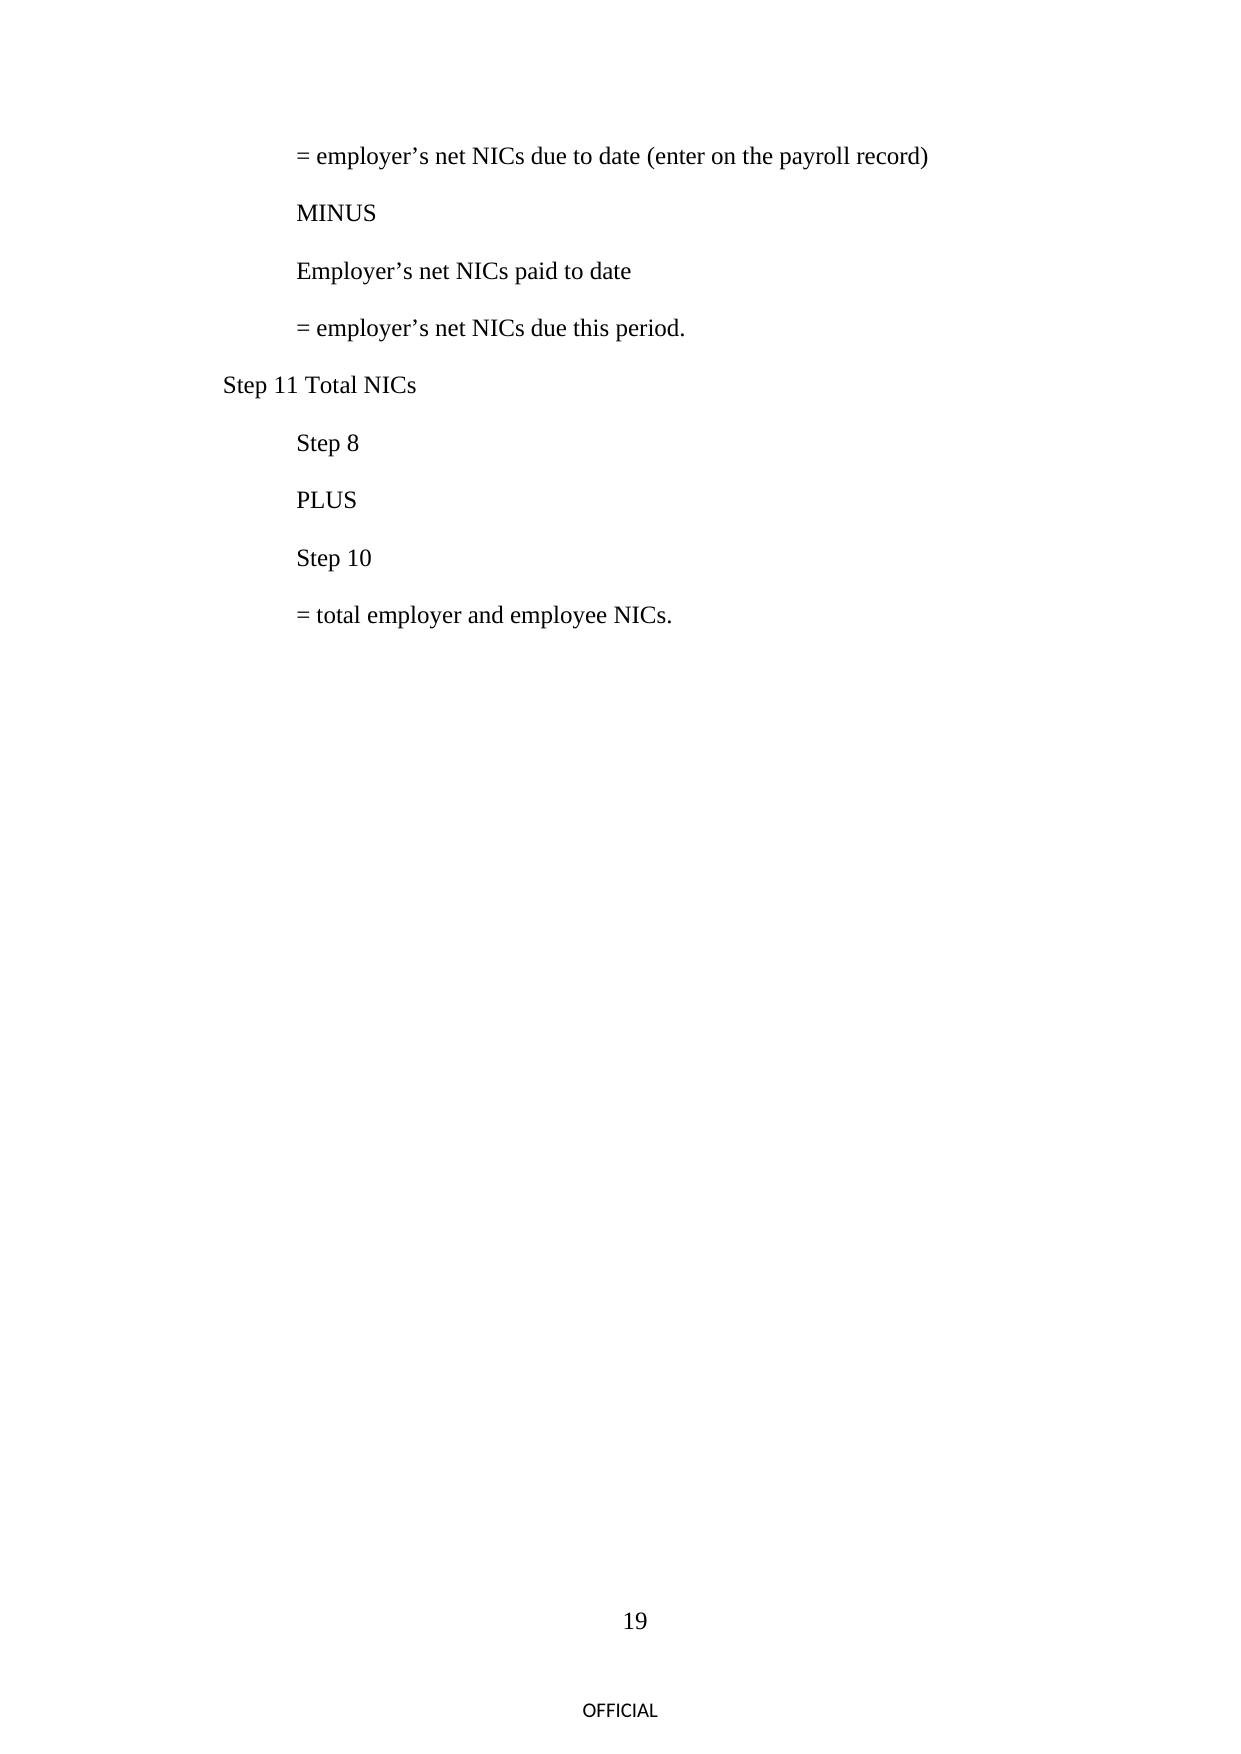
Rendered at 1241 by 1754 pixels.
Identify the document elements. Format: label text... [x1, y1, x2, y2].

text = employer’s net NICs due this period. [146, 313, 1124, 342]
text = total employer and employee NICs. [146, 600, 1124, 629]
text = employer’s net NICs due to date (enter on the payroll record) [146, 141, 1124, 170]
text Step 11 Total NICs [148, 371, 1124, 399]
text Step 8 [146, 428, 1124, 457]
text Employer’s net NICs paid to date [146, 256, 1124, 284]
text PLUS [146, 485, 1124, 514]
text MINUS [146, 198, 1124, 227]
text Step 10 [146, 543, 1124, 571]
